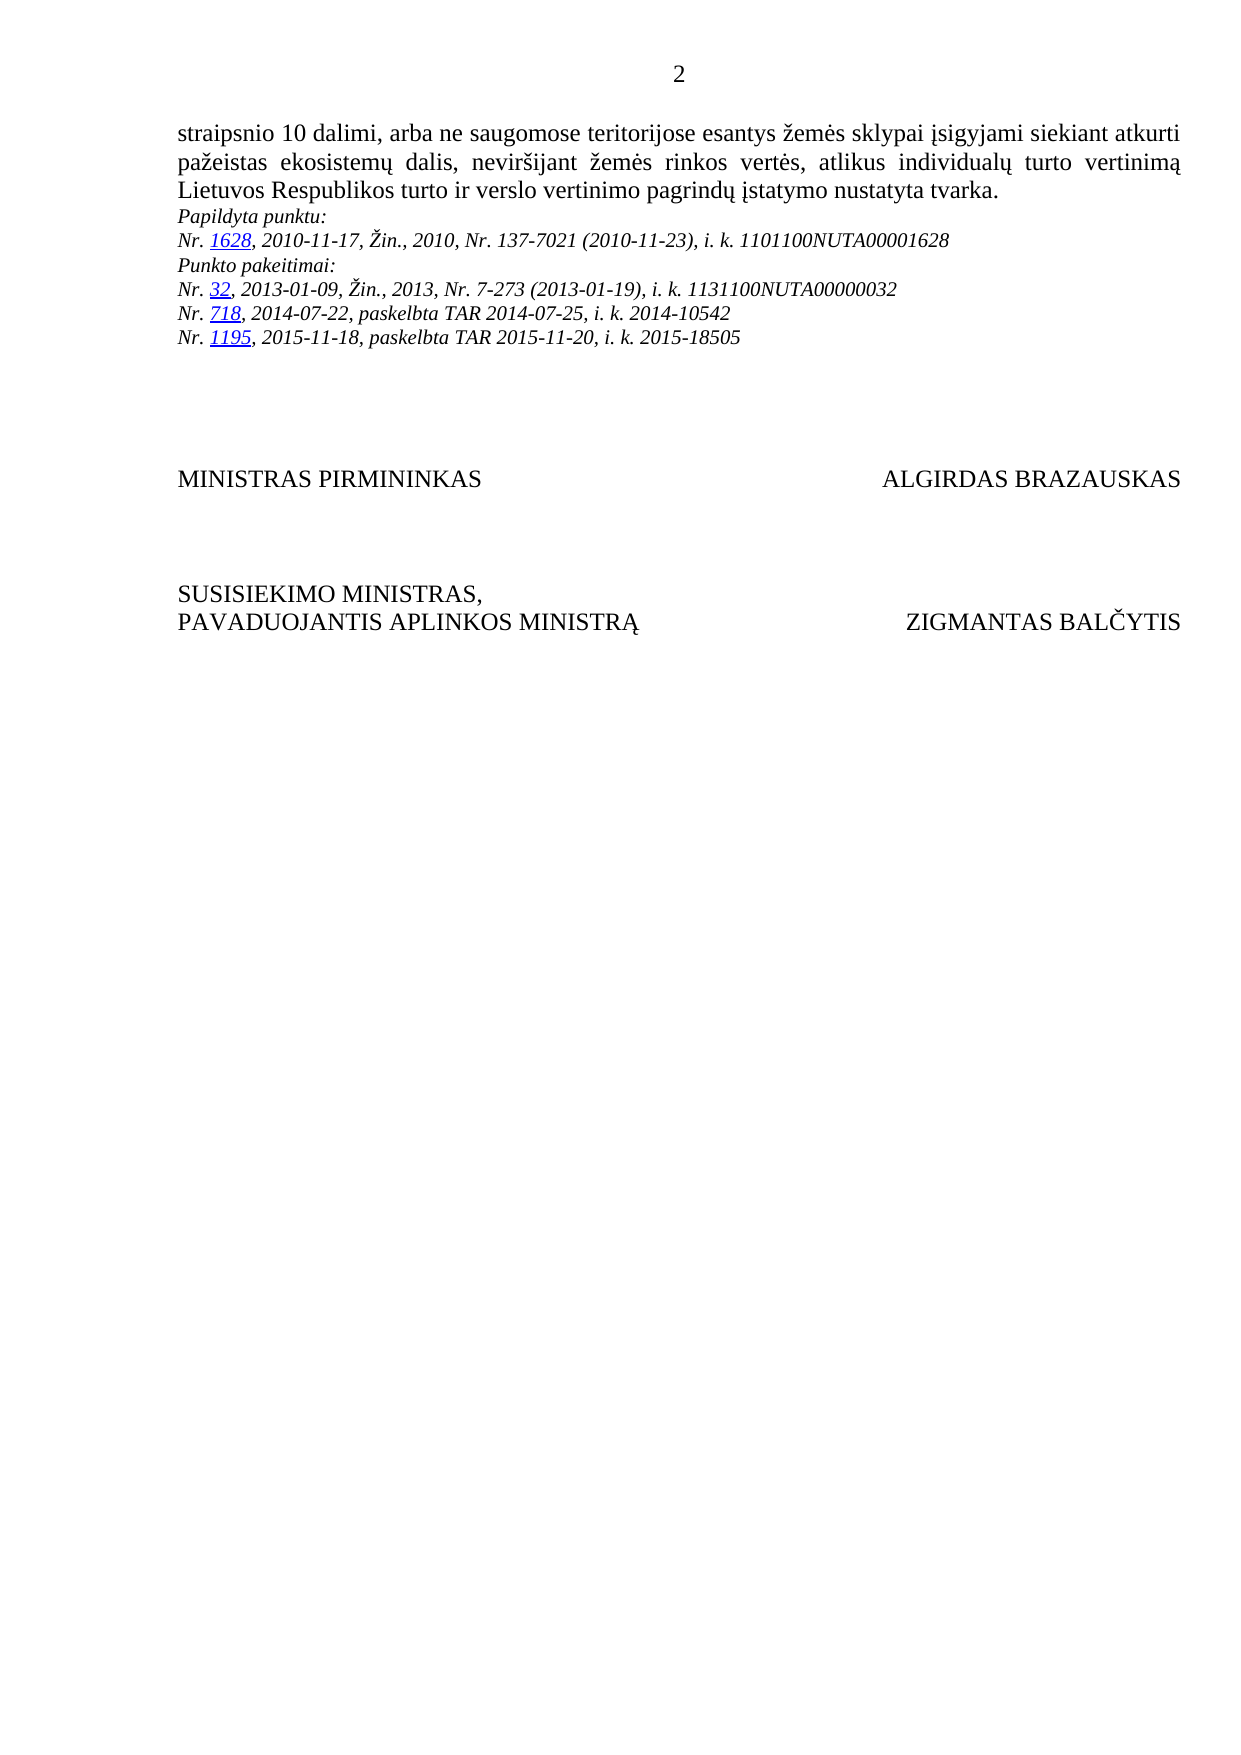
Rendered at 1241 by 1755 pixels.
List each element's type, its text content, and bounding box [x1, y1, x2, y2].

text Nr. 1195, 2015-11-18, paskelbta TAR 2015-11-20, i. k. 2015-18505 [177, 325, 1181, 349]
text Punkto pakeitimai: [177, 252, 1181, 277]
text Nr. 32, 2013-01-09, Žin., 2013, Nr. 7-273 (2013-01-19), i. k. 1131100NUTA00000032 [177, 277, 1181, 301]
text Papildyta punktu: [177, 204, 1181, 228]
text Nr. 718, 2014-07-22, paskelbta TAR 2014-07-25, i. k. 2014-10542 [177, 301, 1181, 325]
text PAVADUOJANTIS APLINKOS MINISTRĄ ZIGMANTAS BALČYTIS [177, 607, 1181, 636]
text Nr. 1628, 2010-11-17, Žin., 2010, Nr. 137-7021 (2010-11-23), i. k. 1101100NUTA00001628 [177, 228, 1181, 252]
text MINISTRAS PIRMININKAS ALGIRDAS BRAZAUSKAS [177, 464, 1181, 492]
text SUSISIEKIMO MINISTRAS, [177, 579, 1181, 607]
text straipsnio 10 dalimi, arba ne saugomose teritorijose esantys žemės sklypai įsigyjami siekiant atkurti pažeistas ekosistemų dalis, neviršijant žemės rinkos vertės, atlikus individualų turto vertinimą Lietuvos Respublikos turto ir verslo vertinimo pagrindų įstatymo nustatyta tvarka. [177, 118, 1181, 204]
